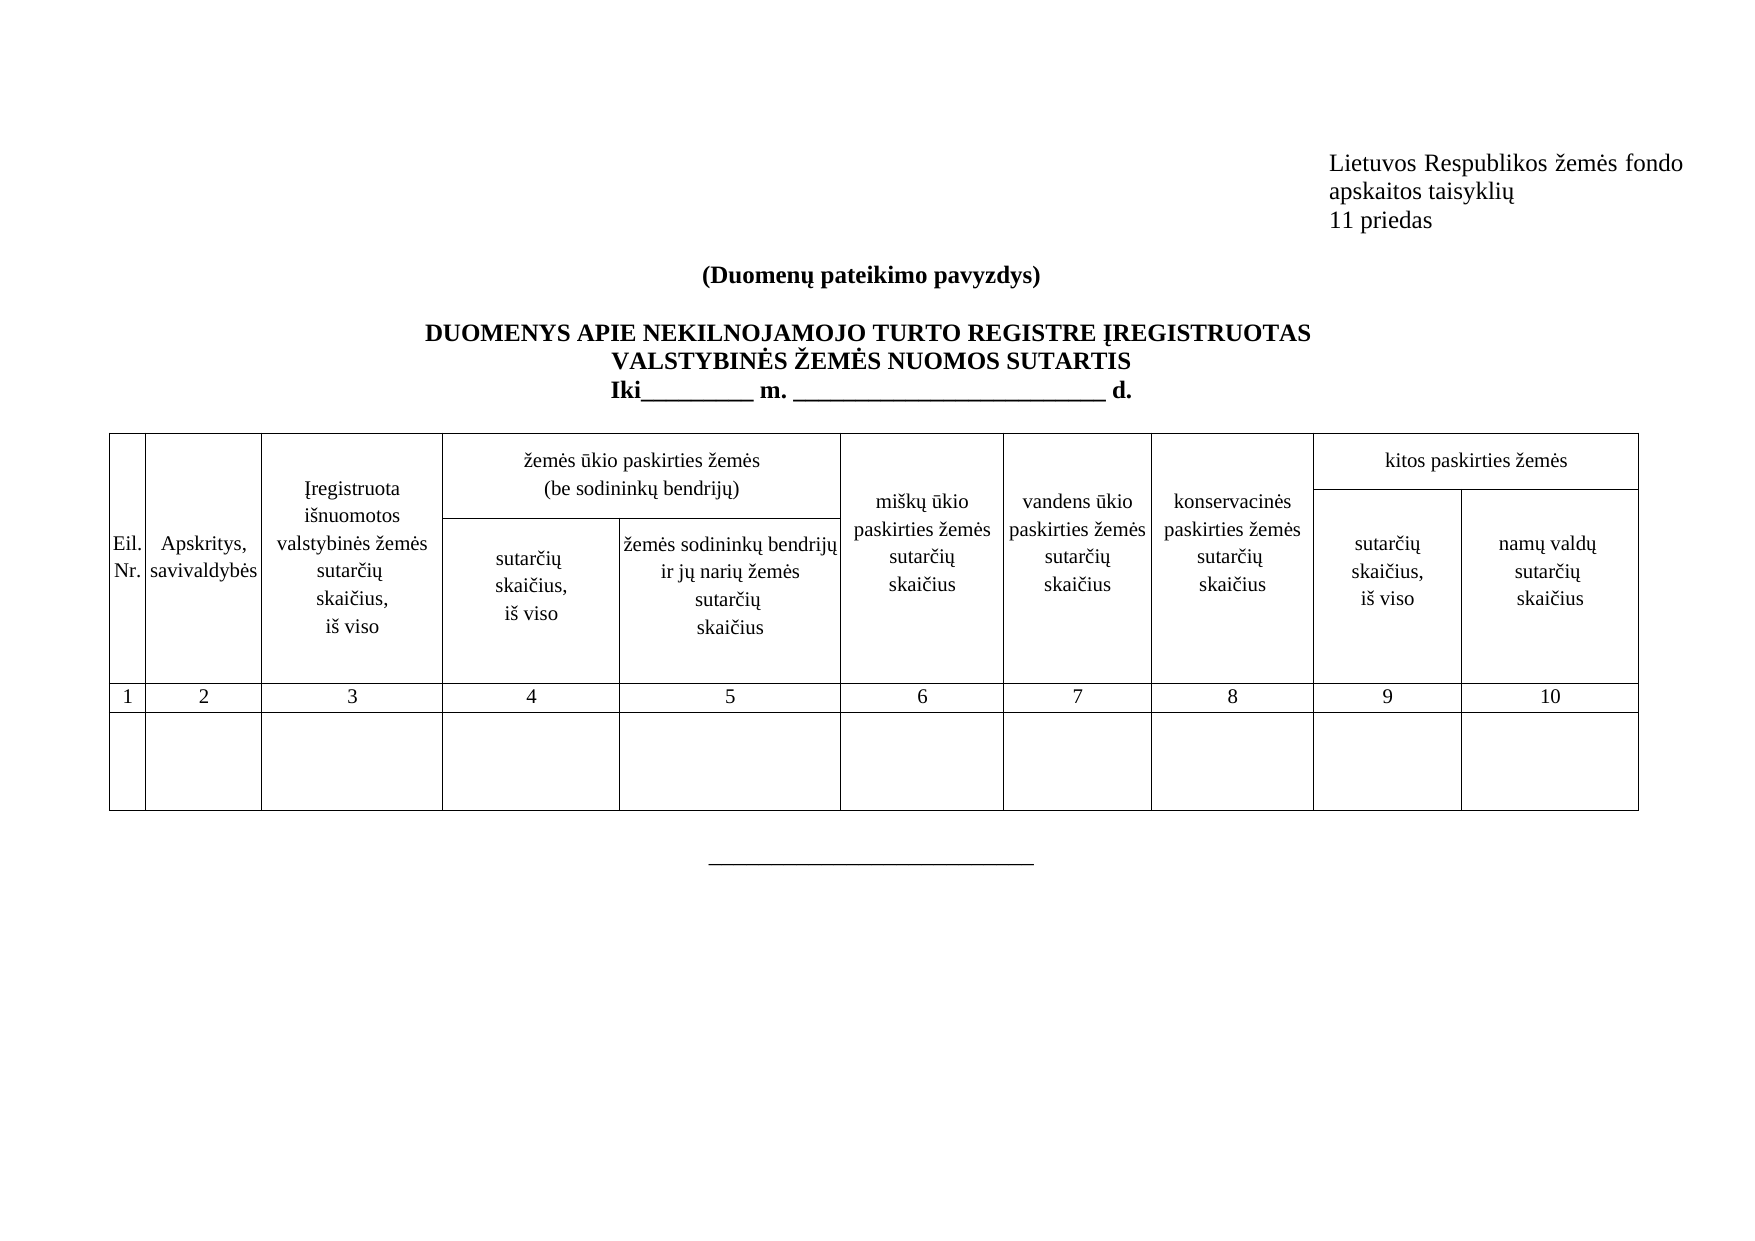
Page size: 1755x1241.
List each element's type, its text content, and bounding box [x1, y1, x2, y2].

table_cell 5 [620, 684, 840, 712]
table_header Įregistruota išnuomotos valstybinės žemės sutarčių skaičius, iš viso [262, 434, 442, 683]
table_header Eil. Nr. [110, 434, 145, 683]
table_cell 3 [262, 684, 442, 712]
table_header kitos paskirties žemės [1314, 434, 1638, 489]
table_header Apskritys, savivaldybės [146, 434, 261, 683]
text __________________________ [118, 839, 1624, 868]
table_cell 9 [1314, 684, 1461, 712]
text Iki_________ m. _________________________ d. [118, 375, 1624, 404]
table_cell namų valdų sutarčių skaičius [1462, 490, 1638, 683]
table_header miškų ūkio paskirties žemės sutarčių skaičius [841, 434, 1003, 683]
text DUOMENYS APIE NEKILNOJAMOJO TURTO REGISTRE ĮREGISTRUOTAS [118, 318, 1624, 346]
table_cell žemės sodininkų bendrijų ir jų narių žemės sutarčių skaičius [620, 519, 840, 683]
table_cell 6 [841, 684, 1003, 712]
table_cell 4 [443, 684, 619, 712]
table_cell [443, 713, 619, 810]
table_cell [262, 713, 442, 810]
table_cell sutarčių skaičius, iš viso [443, 519, 619, 683]
text Lietuvos Respublikos žemės fondo apskaitos taisyklių [1329, 148, 1683, 205]
table_cell 7 [1004, 684, 1151, 712]
text VALSTYBINĖS ŽEMĖS NUOMOS SUTARTIS [118, 346, 1624, 375]
table_cell 10 [1462, 684, 1638, 712]
table_cell [620, 713, 840, 810]
text (Duomenų pateikimo pavyzdys) [118, 260, 1624, 289]
table_cell 8 [1152, 684, 1313, 712]
table_cell [110, 713, 145, 810]
table_header konservacinės paskirties žemės sutarčių skaičius [1152, 434, 1313, 683]
table_header vandens ūkio paskirties žemės sutarčių skaičius [1004, 434, 1151, 683]
table_cell [146, 713, 261, 810]
table_header žemės ūkio paskirties žemės (be sodininkų bendrijų) [443, 434, 840, 518]
table_cell [1152, 713, 1313, 810]
table_cell [1314, 713, 1461, 810]
table_cell sutarčių skaičius, iš viso [1314, 490, 1461, 683]
text 11 priedas [1122, 205, 1642, 234]
table_cell [841, 713, 1003, 810]
table_cell 1 [110, 684, 145, 712]
table_cell [1004, 713, 1151, 810]
table_cell 2 [146, 684, 261, 712]
table_cell [1462, 713, 1638, 810]
